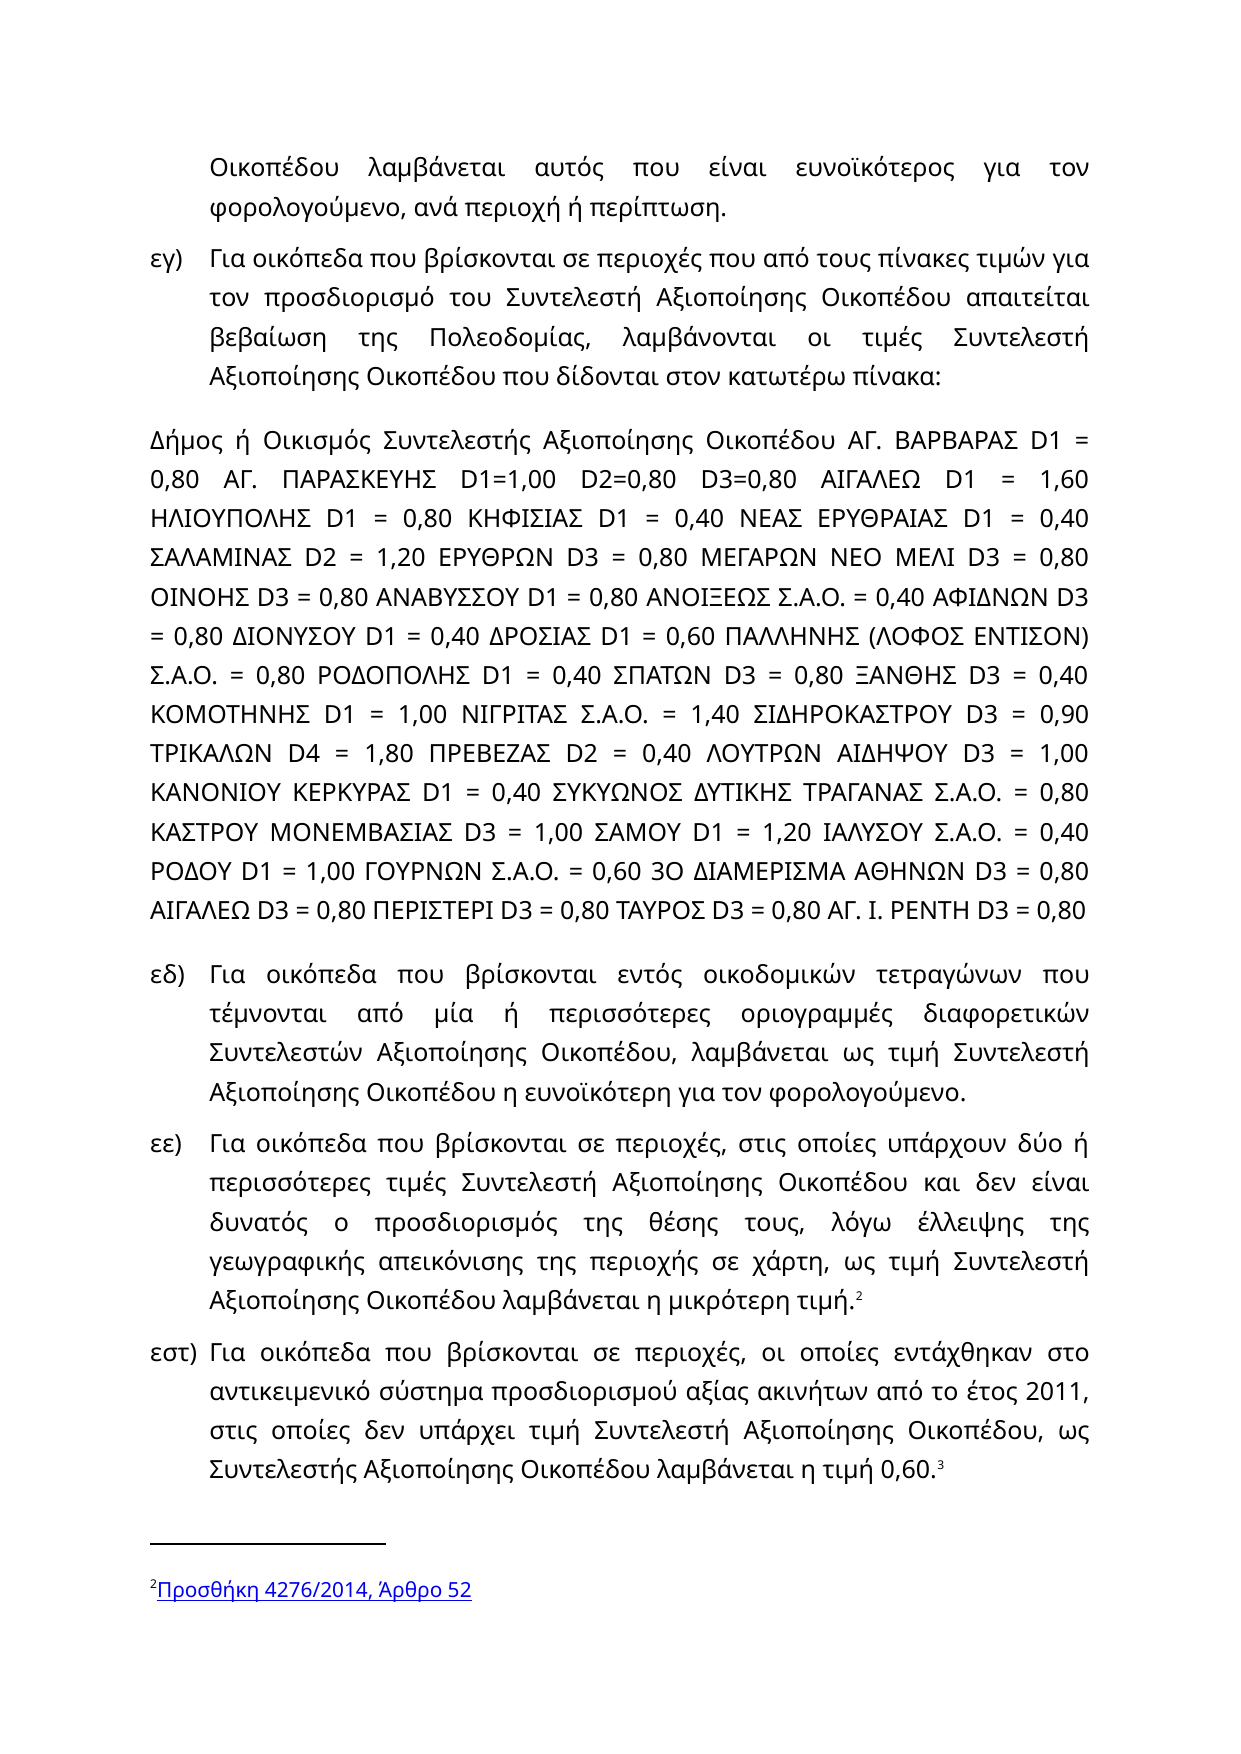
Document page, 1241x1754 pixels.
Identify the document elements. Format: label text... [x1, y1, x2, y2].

list εστ) Για οικόπεδα που βρίσκονται σε περιοχές, οι οποίες εντάχθηκαν στο αντικειμενικό σύστημα προσδιορισμού αξίας ακινήτων από το έτος 2011, στις οποίες δεν υπάρχει τιμή Συντελεστή Αξιοποίησης Οικοπέδου, ως Συντελεστής Αξιοποίησης Οικοπέδου λαμβάνεται η τιμή 0,60. [150, 1334, 1090, 1486]
list εγ) Για οικόπεδα που βρίσκονται σε περιοχές που από τους πίνακες τιμών για τον προσδιορισμό του Συντελεστή Αξιοποίησης Οικοπέδου απαιτείται βεβαίωση της Πολεοδομίας, λαμβάνονται οι τιμές Συντελεστή Αξιοποίησης Οικοπέδου που δίδονται στον κατωτέρω πίνακα: [150, 241, 1090, 392]
list Οικοπέδου λαμβάνεται αυτός που είναι ευνοϊκότερος για τον φορολογούμενο, ανά περιοχή ή περίπτωση. [150, 150, 1090, 223]
text Δήμος ή Οικισμός Συντελεστής Αξιοποίησης Οικοπέδου ΑΓ. ΒΑΡΒΑΡΑΣ D1 = 0,80 ΑΓ. ΠΑΡΑΣΚΕΥΗΣ D1=1,00 D2=0,80 D3=0,80 ΑΙΓΑΛΕΩ D1 = 1,60 ΗΛΙΟΥΠΟΛΗΣ D1 = 0,80 ΚΗΦΙΣΙΑΣ D1 = 0,40 ΝΕΑΣ ΕΡΥΘΡΑΙΑΣ D1 = 0,40 ΣΑΛΑΜΙΝΑΣ D2 = 1,20 ΕΡΥΘΡΩΝ D3 = 0,80 ΜΕΓΑΡΩΝ ΝΕΟ ΜΕΛΙ D3 = 0,80 ΟΙΝΟΗΣ D3 = 0,80 ΑΝΑΒΥΣΣΟΥ D1 = 0,80 ΑΝΟΙΞΕΩΣ Σ.Α.Ο. = 0,40 ΑΦΙΔΝΩΝ D3 = 0,80 ΔΙΟΝΥΣΟΥ D1 = 0,40 ΔΡΟΣΙΑΣ D1 = 0,60 ΠΑΛΛΗΝΗΣ (ΛΟΦΟΣ ΕΝΤΙΣΟΝ) Σ.Α.Ο. = 0,80 ΡΟΔΟΠΟΛΗΣ D1 = 0,40 ΣΠΑΤΩΝ D3 = 0,80 ΞΑΝΘΗΣ D3 = 0,40 ΚΟΜΟΤΗΝΗΣ D1 = 1,00 ΝΙΓΡΙΤΑΣ Σ.Α.Ο. = 1,40 ΣΙΔΗΡΟΚΑΣΤΡΟΥ D3 = 0,90 ΤΡΙΚΑΛΩΝ D4 = 1,80 ΠΡΕΒΕΖΑΣ D2 = 0,40 ΛΟΥΤΡΩΝ ΑΙΔΗΨΟΥ D3 = 1,00 ΚΑΝΟΝΙΟΥ ΚΕΡΚΥΡΑΣ D1 = 0,40 ΣΥΚΥΩΝΟΣ ΔΥΤΙΚΗΣ ΤΡΑΓΑΝΑΣ Σ.Α.Ο. = 0,80 ΚΑΣΤΡΟΥ ΜΟΝΕΜΒΑΣΙΑΣ D3 = 1,00 ΣΑΜΟΥ D1 = 1,20 ΙΑΛΥΣΟΥ Σ.Α.Ο. = 0,40 ΡΟΔΟΥ D1 = 1,00 ΓΟΥΡΝΩΝ Σ.Α.Ο. = 0,60 3Ο ΔΙΑΜΕΡΙΣΜΑ ΑΘΗΝΩΝ D3 = 0,80 ΑΙΓΑΛΕΩ D3 = 0,80 ΠΕΡΙΣΤΕΡΙ D3 = 0,80 ΤΑΥΡΟΣ D3 = 0,80 ΑΓ. Ι. ΡΕΝΤΗ D3 = 0,80 [150, 422, 1090, 927]
text Προσθήκη 4276/2014, Άρθρο 52 [150, 1576, 1090, 1604]
list εε) Για οικόπεδα που βρίσκονται σε περιοχές, στις οποίες υπάρχουν δύο ή περισσότερες τιμές Συντελεστή Αξιοποίησης Οικοπέδου και δεν είναι δυνατός ο προσδιορισμός της θέσης τους, λόγω έλλειψης της γεωγραφικής απεικόνισης της περιοχής σε χάρτη, ως τιμή Συντελεστή Αξιοποίησης Οικοπέδου λαμβάνεται η μικρότερη τιμή. [150, 1126, 1090, 1317]
list εδ) Για οικόπεδα που βρίσκονται εντός οικοδομικών τετραγώνων που τέμνονται από μία ή περισσότερες οριογραμμές διαφορετικών Συντελεστών Αξιοποίησης Οικοπέδου, λαμβάνεται ως τιμή Συντελεστή Αξιοποίησης Οικοπέδου η ευνοϊκότερη για τον φορολογούμενο. [150, 957, 1090, 1108]
